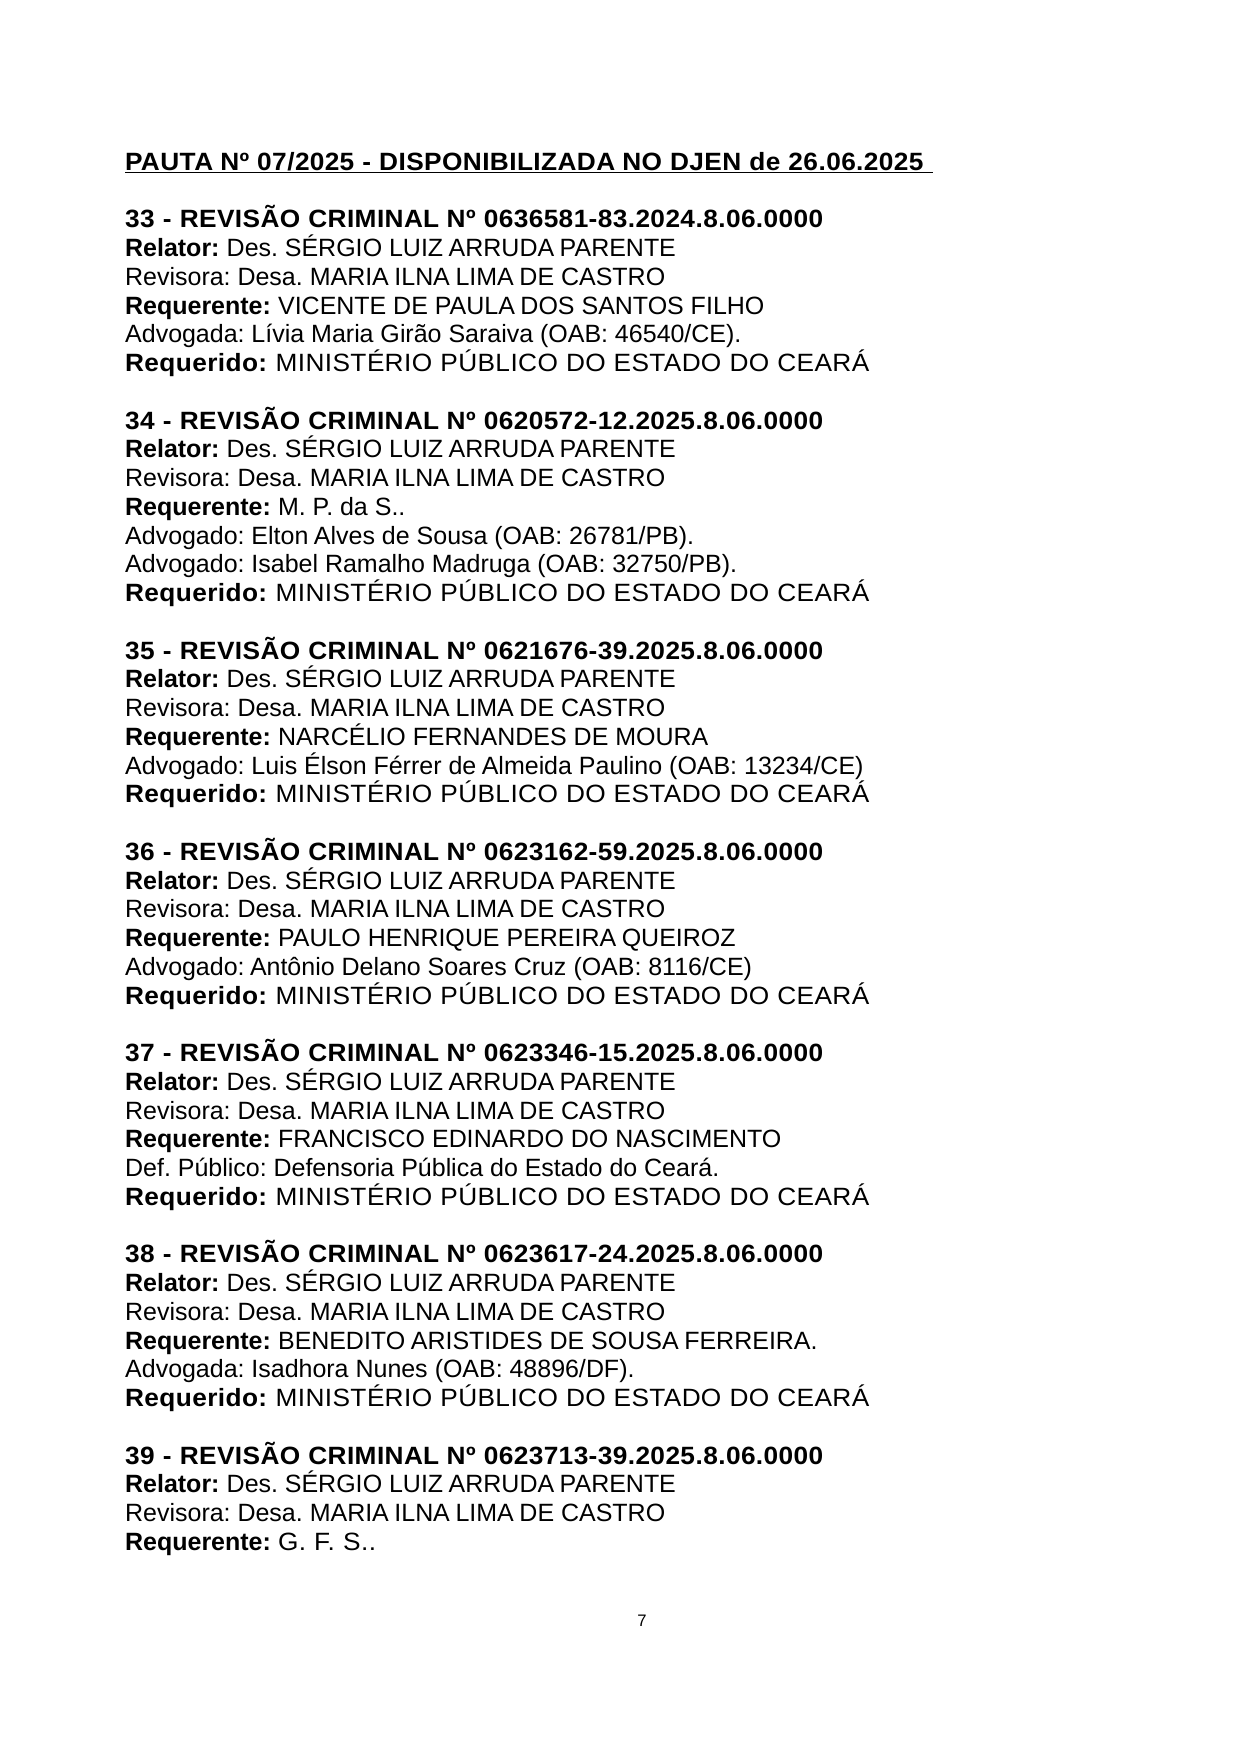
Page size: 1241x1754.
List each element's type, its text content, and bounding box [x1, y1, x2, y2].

text Requerido: MINISTÉRIO PÚBLICO DO ESTADO DO CEARÁ [125, 981, 1158, 1009]
text Requerente: NARCÉLIO FERNANDES DE MOURA [125, 722, 1158, 751]
text Relator: Des. SÉRGIO LUIZ ARRUDA PARENTE [125, 1268, 1158, 1297]
text Requerido: MINISTÉRIO PÚBLICO DO ESTADO DO CEARÁ [125, 348, 1158, 377]
text Revisora: Desa. MARIA ILNA LIMA DE CASTRO [125, 693, 1158, 722]
text Requerido: MINISTÉRIO PÚBLICO DO ESTADO DO CEARÁ [125, 1383, 1158, 1412]
text Revisora: Desa. MARIA ILNA LIMA DE CASTRO [125, 1498, 1158, 1527]
text Advogada: Isadhora Nunes (OAB: 48896/DF). [125, 1354, 1158, 1383]
text 34 - REVISÃO CRIMINAL Nº 0620572-12.2025.8.06.0000 [125, 406, 1158, 434]
text 38 - REVISÃO CRIMINAL Nº 0623617-24.2025.8.06.0000 [125, 1239, 1158, 1268]
text Advogado: Isabel Ramalho Madruga (OAB: 32750/PB). [125, 549, 1158, 578]
text Requerido: MINISTÉRIO PÚBLICO DO ESTADO DO CEARÁ [125, 1182, 1158, 1211]
text Requerente: FRANCISCO EDINARDO DO NASCIMENTO [125, 1124, 1158, 1153]
text 35 - REVISÃO CRIMINAL Nº 0621676-39.2025.8.06.0000 [125, 636, 1158, 664]
text Advogado: Antônio Delano Soares Cruz (OAB: 8116/CE) [125, 952, 1158, 981]
text PAUTA Nº 07/2025 - DISPONIBILIZADA NO DJEN de 26.06.2025 [125, 147, 1158, 176]
text Def. Público: Defensoria Pública do Estado do Ceará. [125, 1153, 1158, 1182]
text Requerido: MINISTÉRIO PÚBLICO DO ESTADO DO CEARÁ [125, 578, 1158, 607]
text Requerente: VICENTE DE PAULA DOS SANTOS FILHO [125, 291, 1158, 319]
text Revisora: Desa. MARIA ILNA LIMA DE CASTRO [125, 262, 1158, 291]
text Revisora: Desa. MARIA ILNA LIMA DE CASTRO [125, 894, 1158, 923]
text Relator: Des. SÉRGIO LUIZ ARRUDA PARENTE [125, 1067, 1158, 1096]
text 33 - REVISÃO CRIMINAL Nº 0636581-83.2024.8.06.0000 [125, 204, 1158, 233]
text Advogado: Elton Alves de Sousa (OAB: 26781/PB). [125, 521, 1158, 549]
text Relator: Des. SÉRGIO LUIZ ARRUDA PARENTE [125, 434, 1158, 463]
text Advogada: Lívia Maria Girão Saraiva (OAB: 46540/CE). [125, 319, 1158, 348]
text Requerente: BENEDITO ARISTIDES DE SOUSA FERREIRA. [125, 1326, 1158, 1354]
text Relator: Des. SÉRGIO LUIZ ARRUDA PARENTE [125, 866, 1158, 894]
text Revisora: Desa. MARIA ILNA LIMA DE CASTRO [125, 463, 1158, 492]
text Requerido: MINISTÉRIO PÚBLICO DO ESTADO DO CEARÁ [125, 779, 1158, 808]
text Requerente: PAULO HENRIQUE PEREIRA QUEIROZ [125, 923, 1158, 952]
text Relator: Des. SÉRGIO LUIZ ARRUDA PARENTE [125, 1469, 1158, 1498]
text Requerente: G. F. S.. [125, 1527, 1158, 1556]
text Relator: Des. SÉRGIO LUIZ ARRUDA PARENTE [125, 233, 1158, 262]
text 39 - REVISÃO CRIMINAL Nº 0623713-39.2025.8.06.0000 [125, 1441, 1158, 1469]
text 36 - REVISÃO CRIMINAL Nº 0623162-59.2025.8.06.0000 [125, 837, 1158, 866]
text 37 - REVISÃO CRIMINAL Nº 0623346-15.2025.8.06.0000 [125, 1038, 1158, 1067]
text Relator: Des. SÉRGIO LUIZ ARRUDA PARENTE [125, 664, 1158, 693]
text Revisora: Desa. MARIA ILNA LIMA DE CASTRO [125, 1096, 1158, 1124]
text Requerente: M. P. da S.. [125, 492, 1158, 521]
text Revisora: Desa. MARIA ILNA LIMA DE CASTRO [125, 1297, 1158, 1326]
text Advogado: Luis Élson Férrer de Almeida Paulino (OAB: 13234/CE) [125, 751, 1158, 779]
